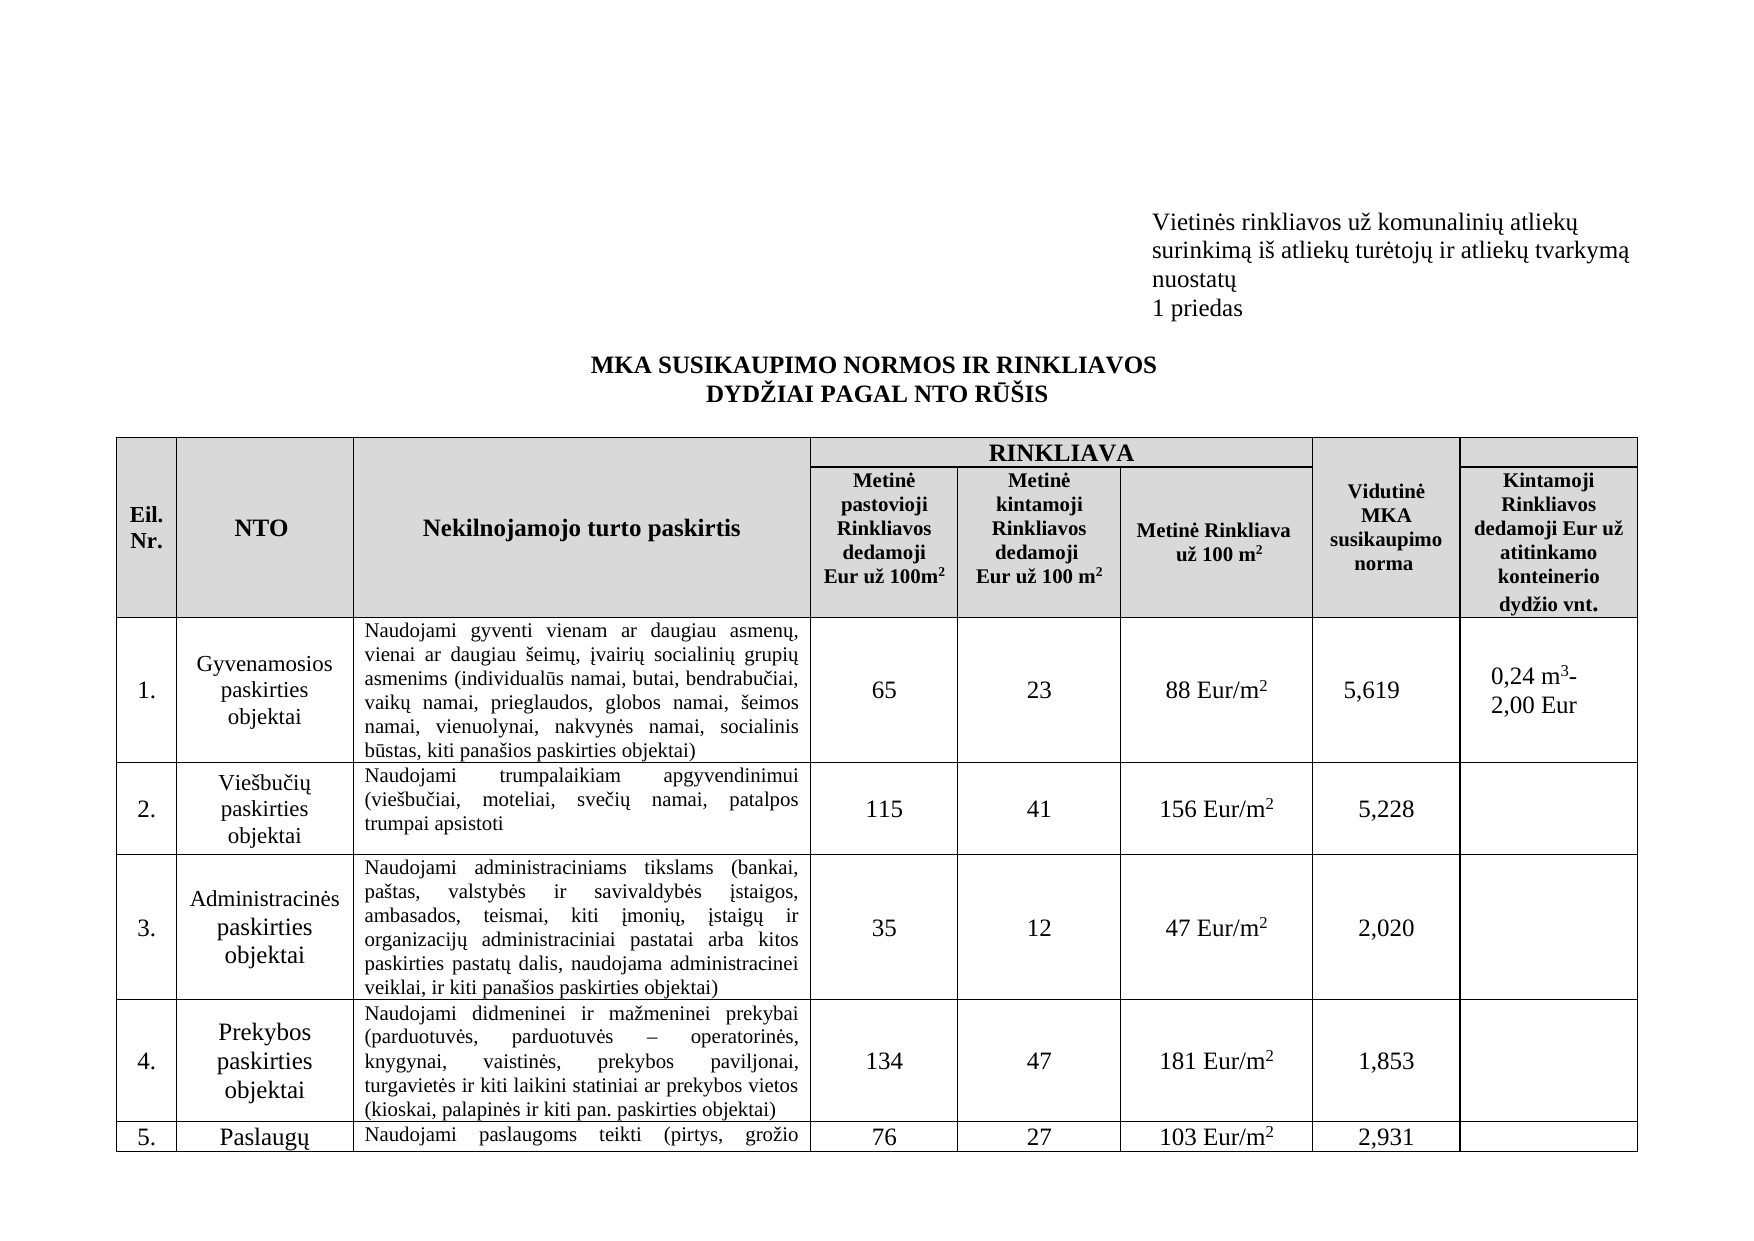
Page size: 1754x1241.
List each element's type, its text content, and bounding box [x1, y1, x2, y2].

table_cell 41 [958, 763, 1120, 854]
table_cell 4. [117, 1000, 176, 1121]
text nuostatų [591, 264, 1636, 293]
table_cell 1,853 [1313, 1000, 1459, 1121]
table_cell 3. [117, 855, 176, 999]
table_cell 2. [117, 763, 176, 854]
table_cell 181 Eur/m2 [1121, 1000, 1312, 1121]
table_header NTO [177, 438, 353, 617]
table_cell Naudojami paslaugoms teikti (pirtys, grožio [354, 1122, 810, 1151]
table_cell Paslaugų [177, 1122, 353, 1151]
table_cell 47 [958, 1000, 1120, 1121]
table_cell 27 [958, 1122, 1120, 1151]
table_cell 12 [958, 855, 1120, 999]
table_cell 134 [811, 1000, 957, 1121]
table_cell 5,228 [1313, 763, 1459, 854]
text 1 priedas [591, 293, 1636, 322]
table_cell Metinė pastovioji Rinkliavos dedamoji Eur už 100m2 [811, 468, 957, 617]
table_header [1461, 438, 1637, 466]
table_cell 5. [117, 1122, 176, 1151]
table_cell Administracinės paskirties objektai [177, 855, 353, 999]
table_cell Kintamoji Rinkliavos dedamoji Eur už atitinkamo konteinerio dydžio vnt. [1461, 468, 1637, 617]
text surinkimą iš atliekų turėtojų ir atliekų tvarkymą [591, 235, 1636, 264]
table_header Vidutinė MKA susikaupimo norma [1313, 438, 1459, 617]
text Vietinės rinkliavos už komunalinių atliekų [591, 207, 1636, 235]
table_cell Naudojami didmeninei ir mažmeninei prekybai (parduotuvės, parduotuvės – operatorinės, knygynai, vaistinės, prekybos paviljonai, turgavietės ir kiti laikini statiniai ar prekybos vietos (kioskai, palapinės ir kiti pan. paskirties objektai) [354, 1000, 810, 1121]
table_cell 1. [117, 618, 176, 762]
table_cell Gyvenamosios paskirties objektai [177, 618, 353, 762]
table_cell [1461, 855, 1637, 999]
table_cell [1461, 1000, 1637, 1121]
table_cell 23 [958, 618, 1120, 762]
table_cell 0,24 m3- 2,00 Eur [1461, 618, 1637, 762]
table_cell 2,020 [1313, 855, 1459, 999]
table_header RINKLIAVA [811, 438, 1312, 466]
table_cell 2,931 [1313, 1122, 1459, 1151]
table_cell 5,619 [1313, 618, 1459, 762]
table_cell Naudojami administraciniams tikslams (bankai, paštas, valstybės ir savivaldybės įstaigos, ambasados, teismai, kiti įmonių, įstaigų ir organizacijų administraciniai pastatai arba kitos paskirties pastatų dalis, naudojama administracinei veiklai, ir kiti panašios paskirties objektai) [354, 855, 810, 999]
table_cell [1461, 1122, 1637, 1151]
table_cell 35 [811, 855, 957, 999]
text DYDŽIAI PAGAL NTO RŪŠIS [118, 379, 1636, 408]
table_cell Prekybos paskirties objektai [177, 1000, 353, 1121]
table_cell 115 [811, 763, 957, 854]
table_cell Naudojami gyventi vienam ar daugiau asmenų, vienai ar daugiau šeimų, įvairių socialinių grupių asmenims (individualūs namai, butai, bendrabučiai, vaikų namai, prieglaudos, globos namai, šeimos namai, vienuolynai, nakvynės namai, socialinis būstas, kiti panašios paskirties objektai) [354, 618, 810, 762]
text MKA SUSIKAUPIMO NORMOS IR RINKLIAVOS [118, 350, 1636, 379]
table_cell 103 Eur/m2 [1121, 1122, 1312, 1151]
table_cell 76 [811, 1122, 957, 1151]
table_cell 88 Eur/m2 [1121, 618, 1312, 762]
table_cell 47 Eur/m2 [1121, 855, 1312, 999]
table_cell Metinė kintamoji Rinkliavos dedamoji Eur už 100 m2 [958, 468, 1120, 617]
table_header Nekilnojamojo turto paskirtis [354, 438, 810, 617]
table_cell [1461, 763, 1637, 854]
table_cell Viešbučių paskirties objektai [177, 763, 353, 854]
table_cell 156 Eur/m2 [1121, 763, 1312, 854]
table_header Eil. Nr. [117, 438, 176, 617]
table_cell 65 [811, 618, 957, 762]
table_cell Metinė Rinkliava už 100 m2 [1121, 468, 1312, 617]
table_cell Naudojami trumpalaikiam apgyvendinimui (viešbučiai, moteliai, svečių namai, patalpos trumpai apsistoti [354, 763, 810, 854]
